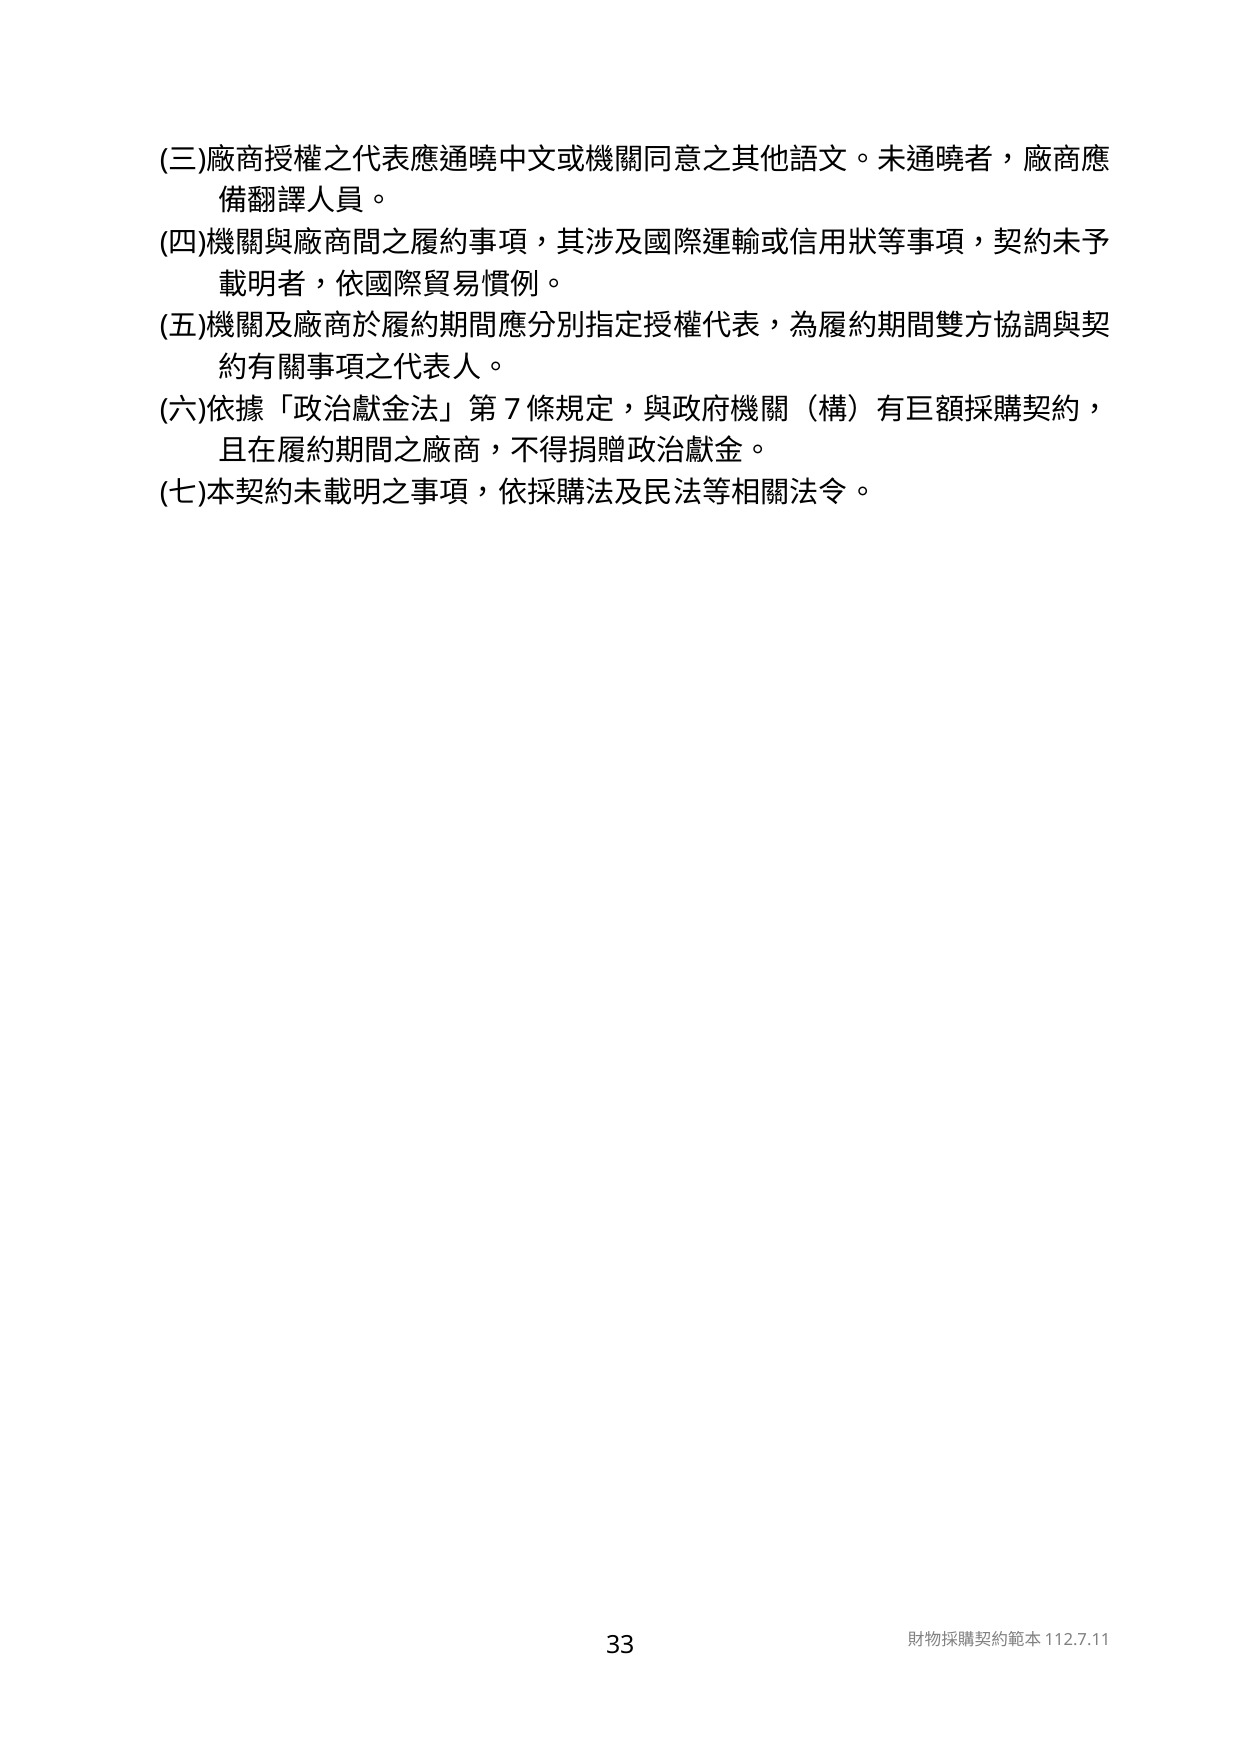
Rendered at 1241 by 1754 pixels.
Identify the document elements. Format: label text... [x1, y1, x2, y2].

text (四)機關與廠商間之履約事項，其涉及國際運輸或信用狀等事項，契約未予載明者，依國際貿易慣例。 [159, 219, 1110, 302]
text (五)機關及廠商於履約期間應分別指定授權代表，為履約期間雙方協調與契約有關事項之代表人。 [159, 302, 1110, 386]
text (六)依據「政治獻金法」第7條規定，與政府機關（構）有巨額採購契約，且在履約期間之廠商，不得捐贈政治獻金。 [159, 386, 1110, 469]
text (三)廠商授權之代表應通曉中文或機關同意之其他語文。未通曉者，廠商應備翻譯人員。 [159, 136, 1110, 219]
text (七)本契約未載明之事項，依採購法及民法等相關法令。 [159, 469, 1110, 511]
